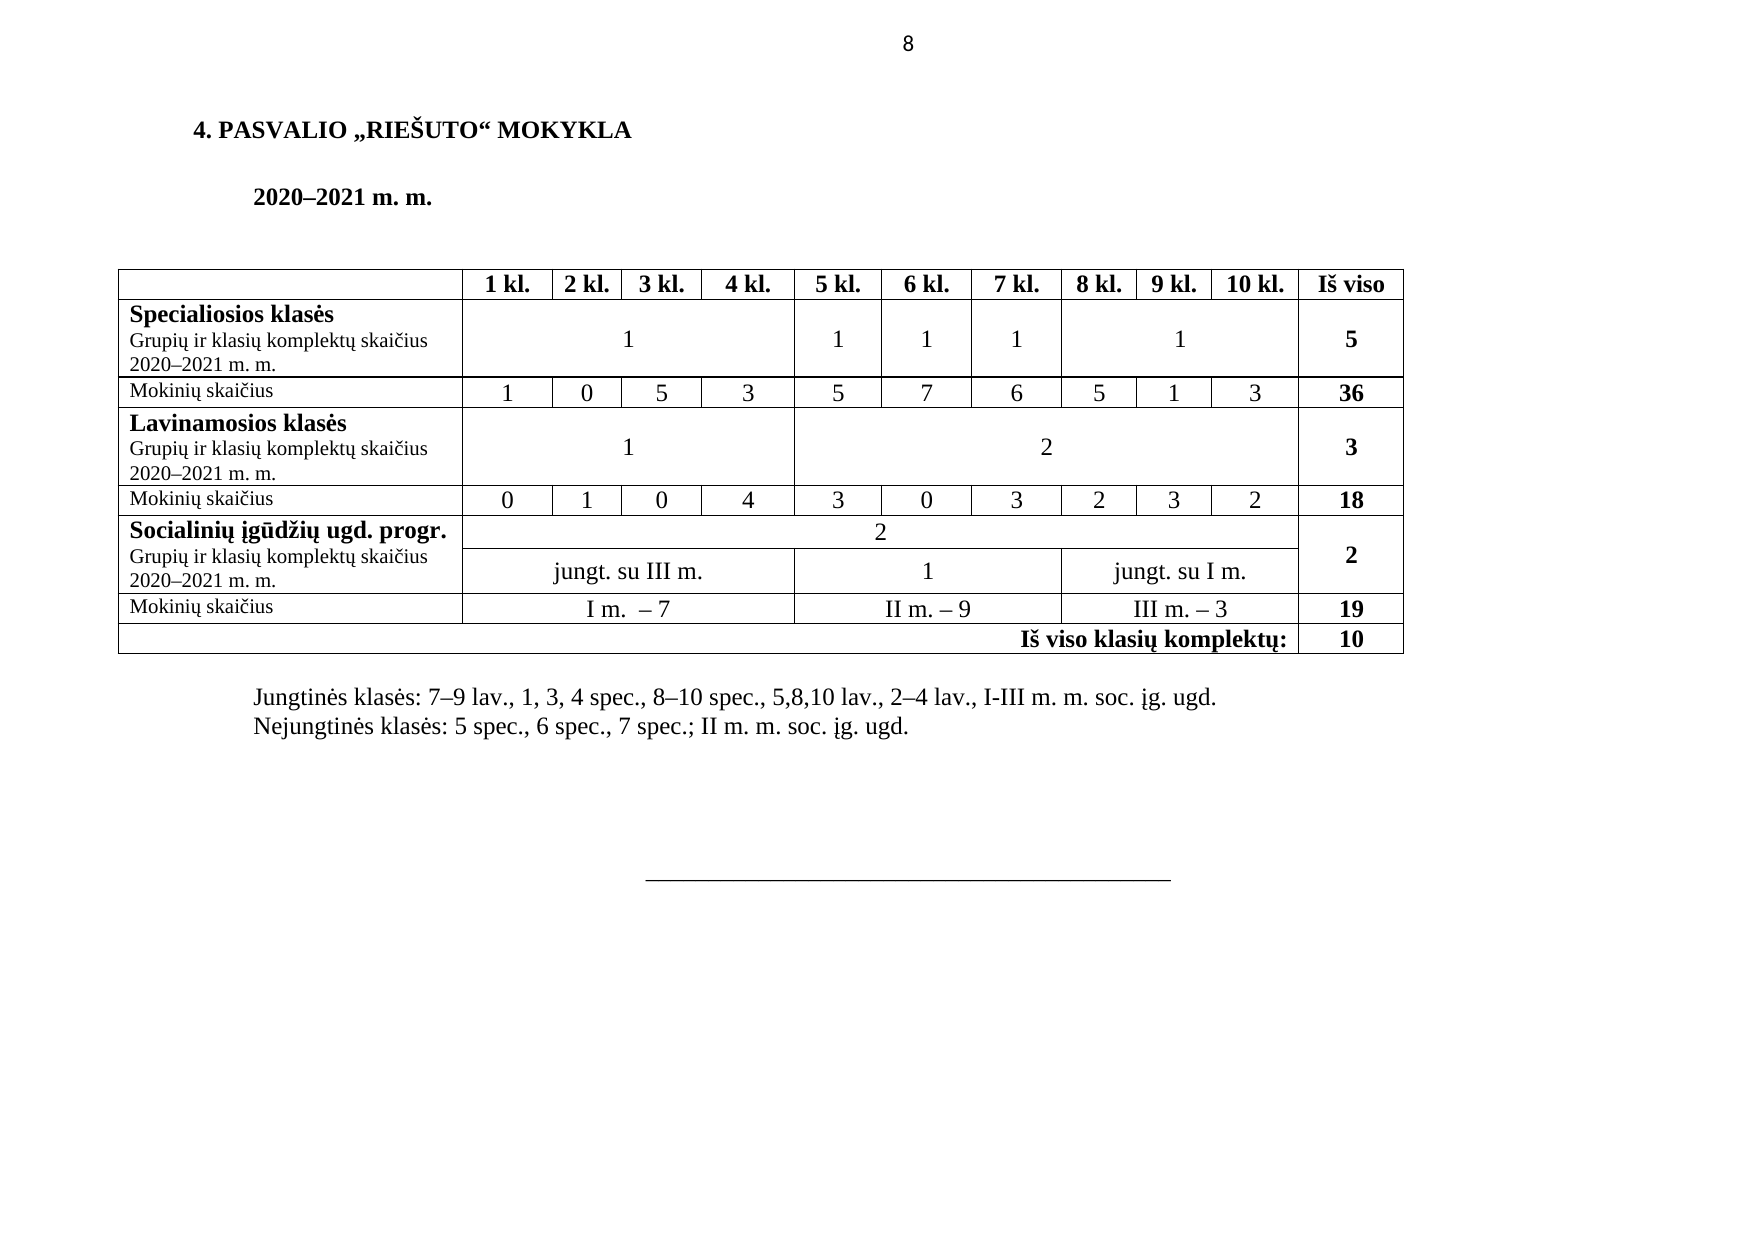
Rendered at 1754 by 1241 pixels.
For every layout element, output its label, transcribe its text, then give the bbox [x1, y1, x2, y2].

table_cell 1 [882, 300, 971, 376]
table_cell 0 [622, 486, 701, 514]
table_cell I m. – 7 [463, 594, 794, 623]
text Nejungtinės klasės: 5 spec., 6 spec., 7 spec.; II m. m. soc. įg. ugd. [118, 711, 1698, 740]
table_header 5 kl. [795, 270, 881, 298]
table_cell 1 [553, 486, 621, 514]
table_cell 18 [1299, 486, 1403, 514]
table_cell 1 [795, 300, 881, 376]
table_header 2 kl. [553, 270, 621, 298]
table_cell 2 [795, 408, 1298, 484]
table_cell 0 [553, 378, 621, 407]
table_cell 10 [1299, 624, 1403, 653]
table_cell 7 [882, 378, 971, 407]
table_header Iš viso [1299, 270, 1403, 298]
table_cell jungt. su III m. [463, 549, 794, 592]
table_cell 2 [1062, 486, 1136, 514]
table_cell 3 [702, 378, 794, 407]
table_header 3 kl. [622, 270, 701, 298]
text __________________________________________ [118, 855, 1698, 884]
table_cell 5 [795, 378, 881, 407]
table_cell 3 [1299, 408, 1403, 484]
table_cell 6 [972, 378, 1061, 407]
table_header 4 kl. [702, 270, 794, 298]
table_cell 3 [1212, 378, 1298, 407]
table_cell 5 [1062, 378, 1136, 407]
table_cell 5 [622, 378, 701, 407]
table_cell III m. – 3 [1062, 594, 1298, 623]
table_cell 1 [1062, 300, 1298, 376]
table_cell Specialiosios klasės Grupių ir klasių komplektų skaičius 2020–2021 m. m. [119, 300, 462, 376]
table_cell 1 [463, 378, 552, 407]
table_cell 0 [882, 486, 971, 514]
table_cell 2 [463, 516, 1298, 548]
table_cell 1 [463, 408, 794, 484]
table_cell 3 [795, 486, 881, 514]
table_cell Socialinių įgūdžių ugd. progr. Grupių ir klasių komplektų skaičius 2020–2021 m. m. [119, 516, 462, 592]
table_header 9 kl. [1137, 270, 1211, 298]
table_cell 19 [1299, 594, 1403, 623]
table_cell 1 [1137, 378, 1211, 407]
table_cell 0 [463, 486, 552, 514]
table_header 1 kl. [463, 270, 552, 298]
table_cell 3 [1137, 486, 1211, 514]
table_header 8 kl. [1062, 270, 1136, 298]
table_header 6 kl. [882, 270, 971, 298]
table_header 10 kl. [1212, 270, 1298, 298]
text Jungtinės klasės: 7–9 lav., 1, 3, 4 spec., 8–10 spec., 5,8,10 lav., 2–4 lav., I-III m. m. soc. įg. ugd. [118, 682, 1698, 711]
table_cell 3 [972, 486, 1061, 514]
table_cell 2 [1212, 486, 1298, 514]
table_header [119, 270, 462, 298]
table_cell jungt. su I m. [1062, 549, 1298, 592]
table_cell 4 [702, 486, 794, 514]
table_cell Lavinamosios klasės Grupių ir klasių komplektų skaičius 2020–2021 m. m. [119, 408, 462, 484]
text 2020–2021 m. m. [118, 182, 1698, 211]
table_cell 36 [1299, 378, 1403, 407]
table_cell Mokinių skaičius [119, 594, 462, 623]
table_cell II m. – 9 [795, 594, 1061, 623]
table_header 7 kl. [972, 270, 1061, 298]
text 4. PASVALIO „RIEŠUTO“ MOKYKLA [118, 115, 1698, 144]
table_cell Mokinių skaičius [119, 486, 462, 514]
table_cell 1 [795, 549, 1061, 592]
table_cell 1 [463, 300, 794, 376]
table_cell 1 [972, 300, 1061, 376]
table_cell 2 [1299, 516, 1403, 592]
table_cell 5 [1299, 300, 1403, 376]
table_cell Mokinių skaičius [119, 378, 462, 407]
table_cell Iš viso klasių komplektų: [119, 624, 1298, 653]
